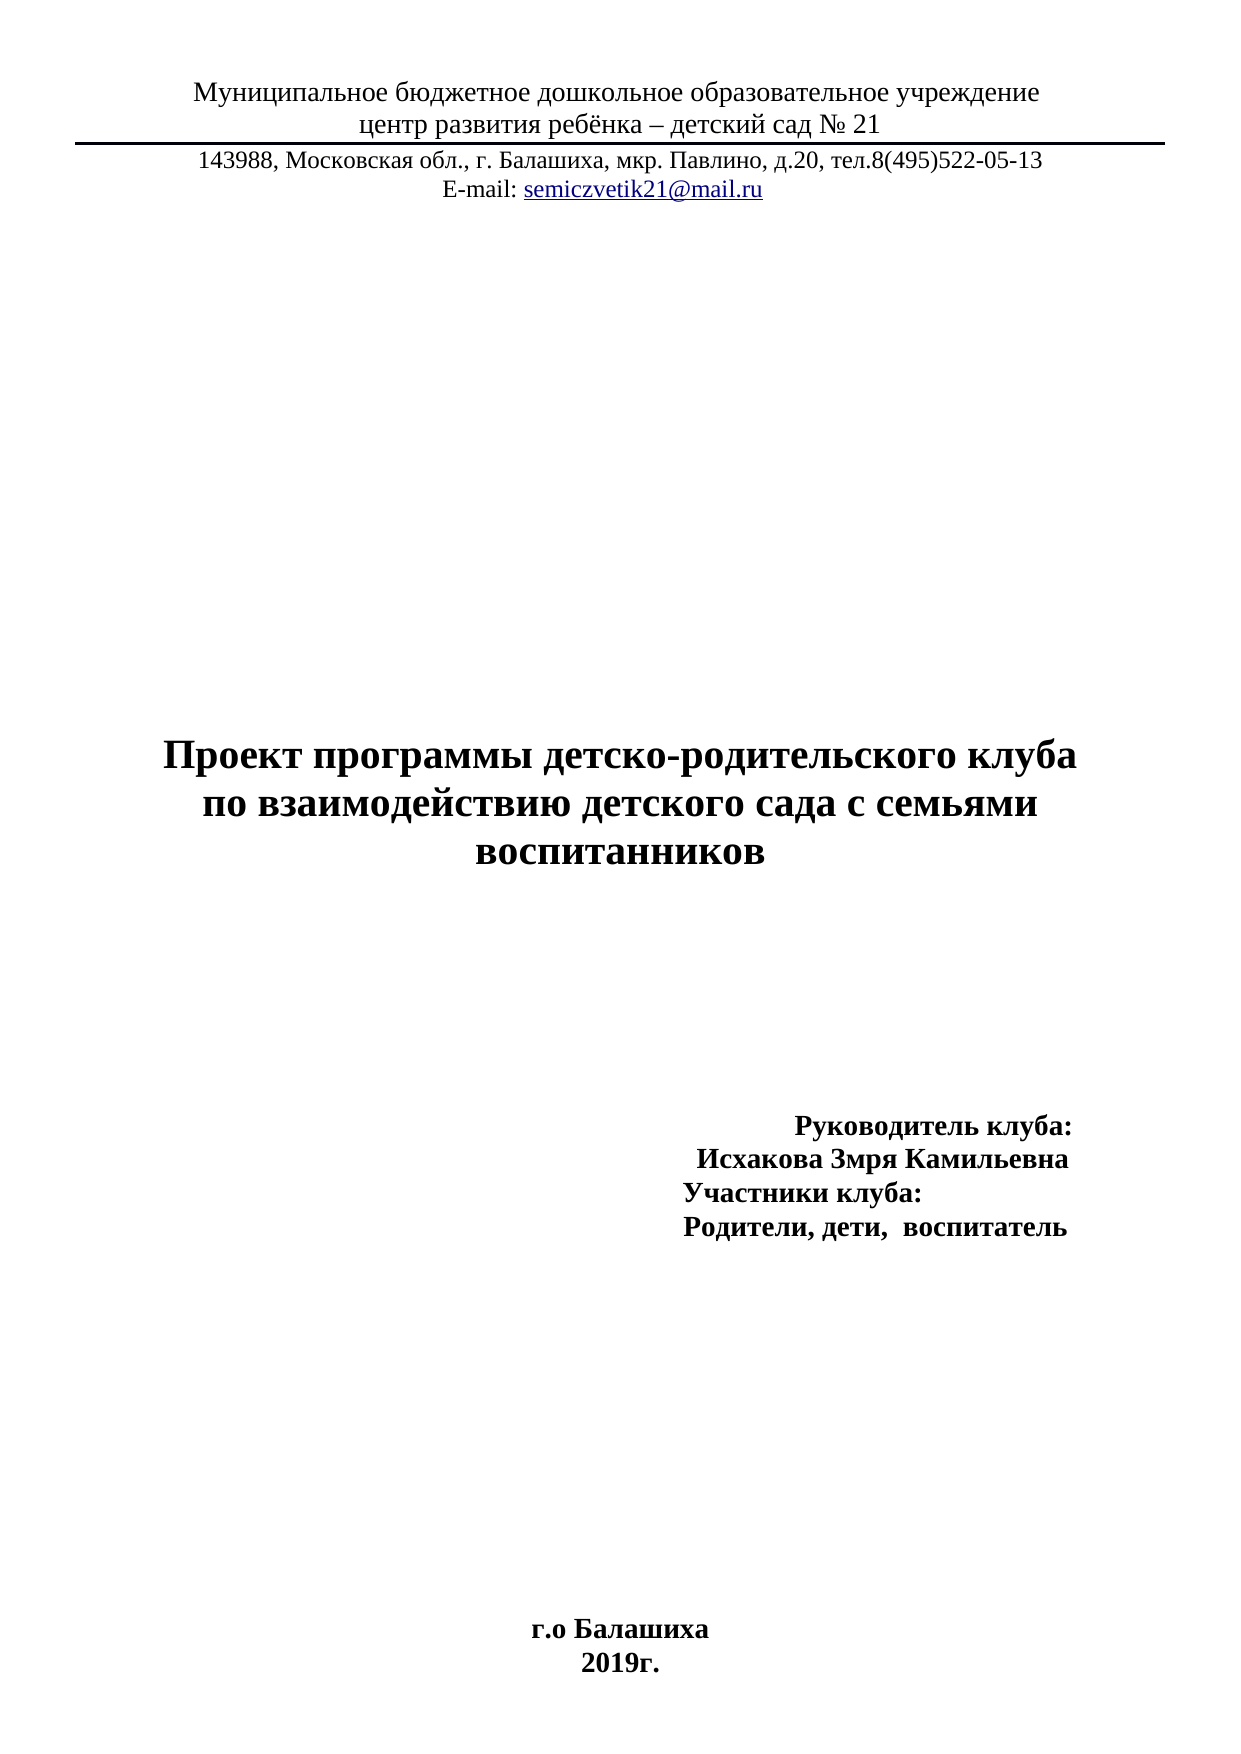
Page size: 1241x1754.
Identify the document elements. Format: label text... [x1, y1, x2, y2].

text Участники клуба: [75, 1175, 1165, 1209]
text по взаимодействию детского сада с семьями воспитанников [81, 777, 1159, 873]
text E-mail: semiczvetik21@mail.ru [45, 174, 1165, 202]
text центр развития ребёнка – детский сад № 21 [75, 107, 1165, 142]
text 2019г. [75, 1645, 1165, 1678]
text Руководитель клуба: [75, 1108, 1165, 1142]
text г.о Балашиха [75, 1611, 1165, 1645]
text Муниципальное бюджетное дошкольное образовательное учреждение [75, 75, 1165, 107]
text Родители, дети, воспитатель [75, 1209, 1165, 1242]
text Проект программы детско-родительского клуба [81, 729, 1159, 777]
text Исхакова Змря Камильевна [75, 1142, 1165, 1175]
text 143988, Московская обл., г. Балашиха, мкр. Павлино, д.20, тел.8(495)522-05-13 [75, 145, 1165, 174]
